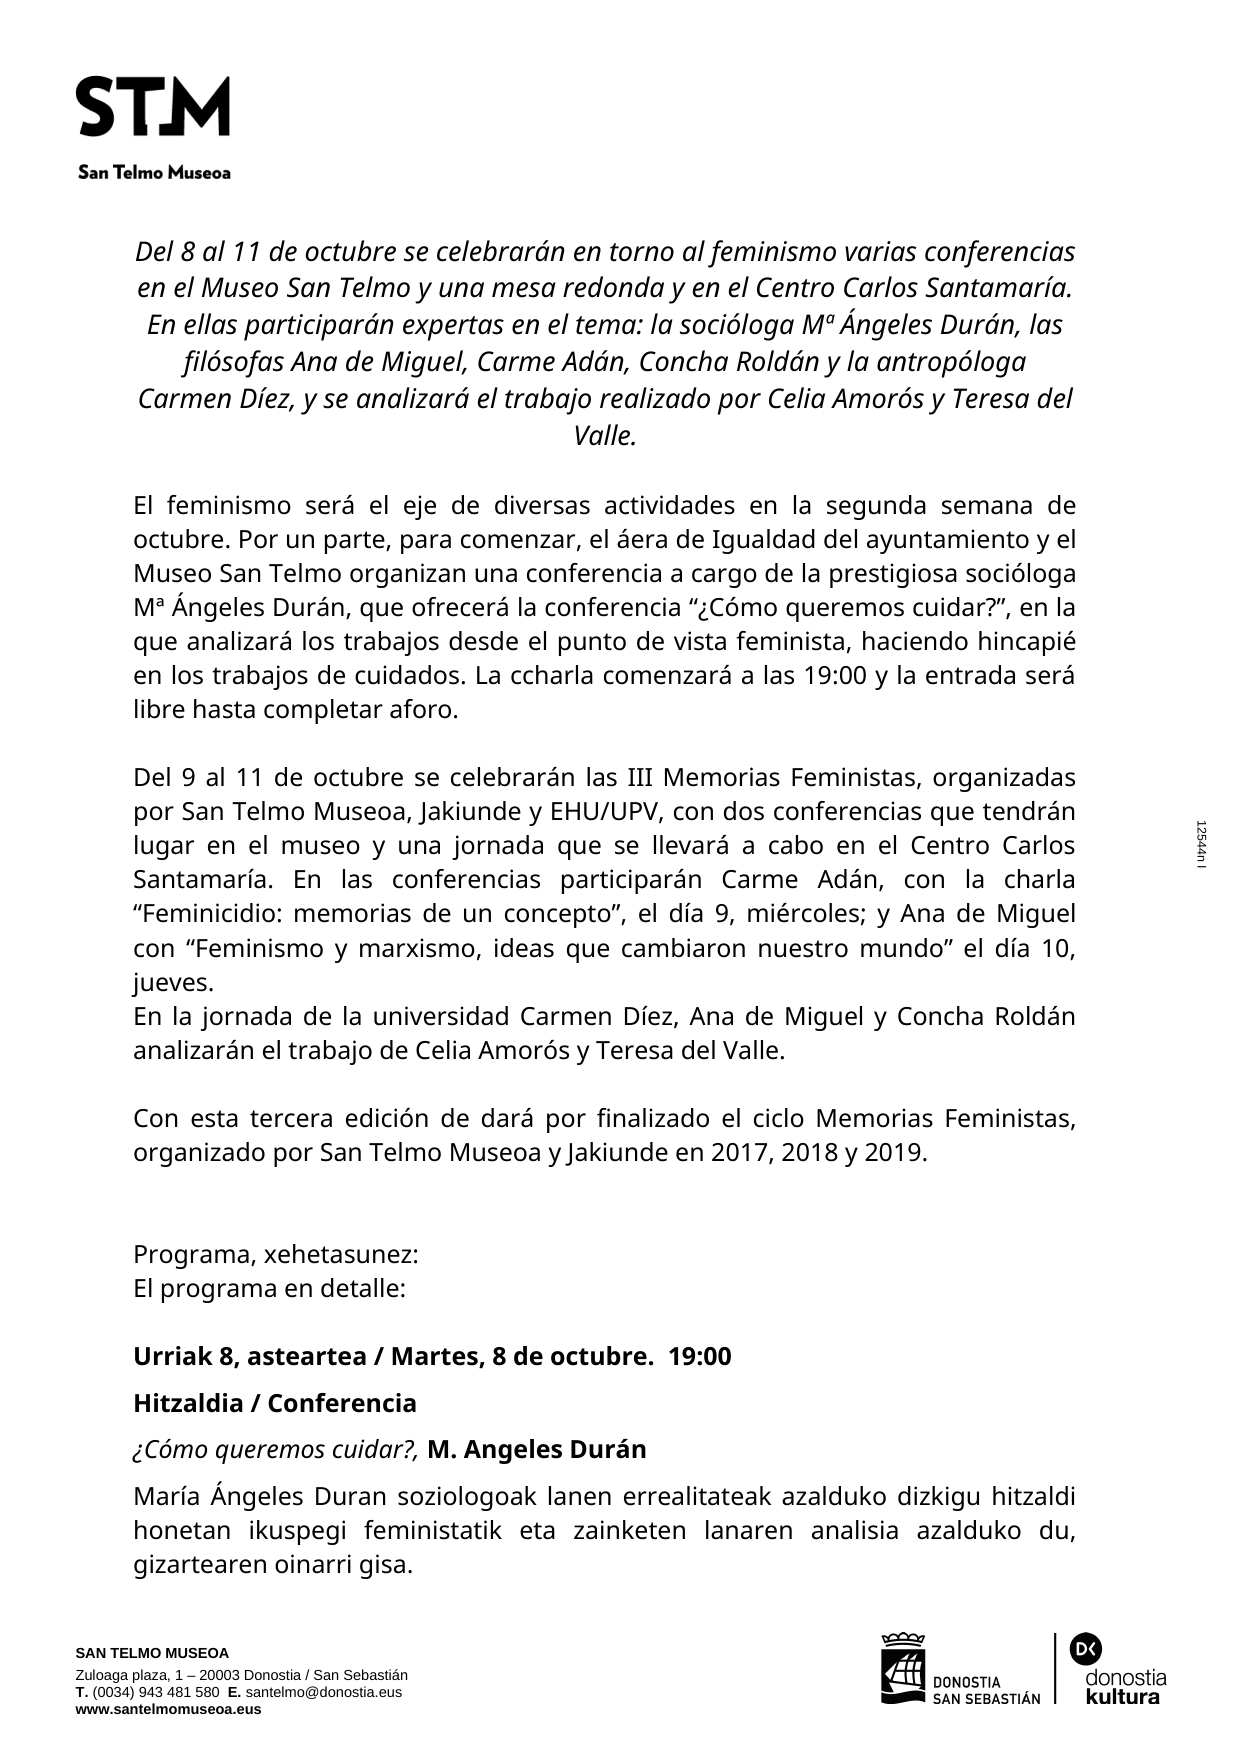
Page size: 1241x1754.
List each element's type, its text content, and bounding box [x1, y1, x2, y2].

picture [75, 73, 234, 182]
text Hitzaldia / Conferencia [133, 1386, 1078, 1419]
text Con esta tercera edición de dará por finalizado el ciclo Memorias Feministas, organizado por San Telmo Museoa y Jakiunde en 2017, 2018 y 2019. [133, 1101, 1078, 1169]
text Programa, xehetasunez: [133, 1237, 1078, 1271]
text El feminismo será el eje de diversas actividades en la segunda semana de octubre. Por un parte, para comenzar, el áera de Igualdad del ayuntamiento y el Museo San Telmo organizan una conferencia a cargo de la prestigiosa socióloga Mª Ángeles Durán, que ofrecerá la conferencia “¿Cómo queremos cuidar?”, en la que analizará los trabajos desde el punto de vista feminista, haciendo hincapié en los trabajos de cuidados. La ccharla comenzará a las 19:00 y la entrada será libre hasta completar aforo. [133, 487, 1078, 726]
text ¿Cómo queremos cuidar?, M. Angeles Durán [133, 1432, 1078, 1466]
text Urriak 8, asteartea / Martes, 8 de octubre. 19:00 [133, 1339, 1078, 1373]
picture [881, 1632, 1167, 1704]
text Del 9 al 11 de octubre se celebrarán las III Memorias Feministas, organizadas por San Telmo Museoa, Jakiunde y EHU/UPV, con dos conferencias que tendrán lugar en el museo y una jornada que se llevará a cabo en el Centro Carlos Santamaría. En las conferencias participarán Carme Adán, con la charla “Feminicidio: memorias de un concepto”, el día 9, miércoles; y Ana de Miguel con “Feminismo y marxismo, ideas que cambiaron nuestro mundo” el día 10, jueves. [133, 760, 1078, 998]
text Del 8 al 11 de octubre se celebrarán en torno al feminismo varias conferencias en el Museo San Telmo y una mesa redonda y en el Centro Carlos Santamaría. En ellas participarán expertas en el tema: la socióloga Mª Ángeles Durán, las filósofas Ana de Miguel, Carme Adán, Concha Roldán y la antropóloga Carmen Díez, y se analizará el trabajo realizado por Celia Amorós y Teresa del Valle. [133, 232, 1078, 453]
text María Ángeles Duran soziologoak lanen errealitateak azalduko dizkigu hitzaldi honetan ikuspegi feministatik eta zainketen lanaren analisia azalduko du, gizartearen oinarri gisa. [133, 1479, 1078, 1581]
text En la jornada de la universidad Carmen Díez, Ana de Miguel y Concha Roldán analizarán el trabajo de Celia Amorós y Teresa del Valle. [133, 998, 1078, 1066]
text El programa en detalle: [133, 1271, 1078, 1305]
